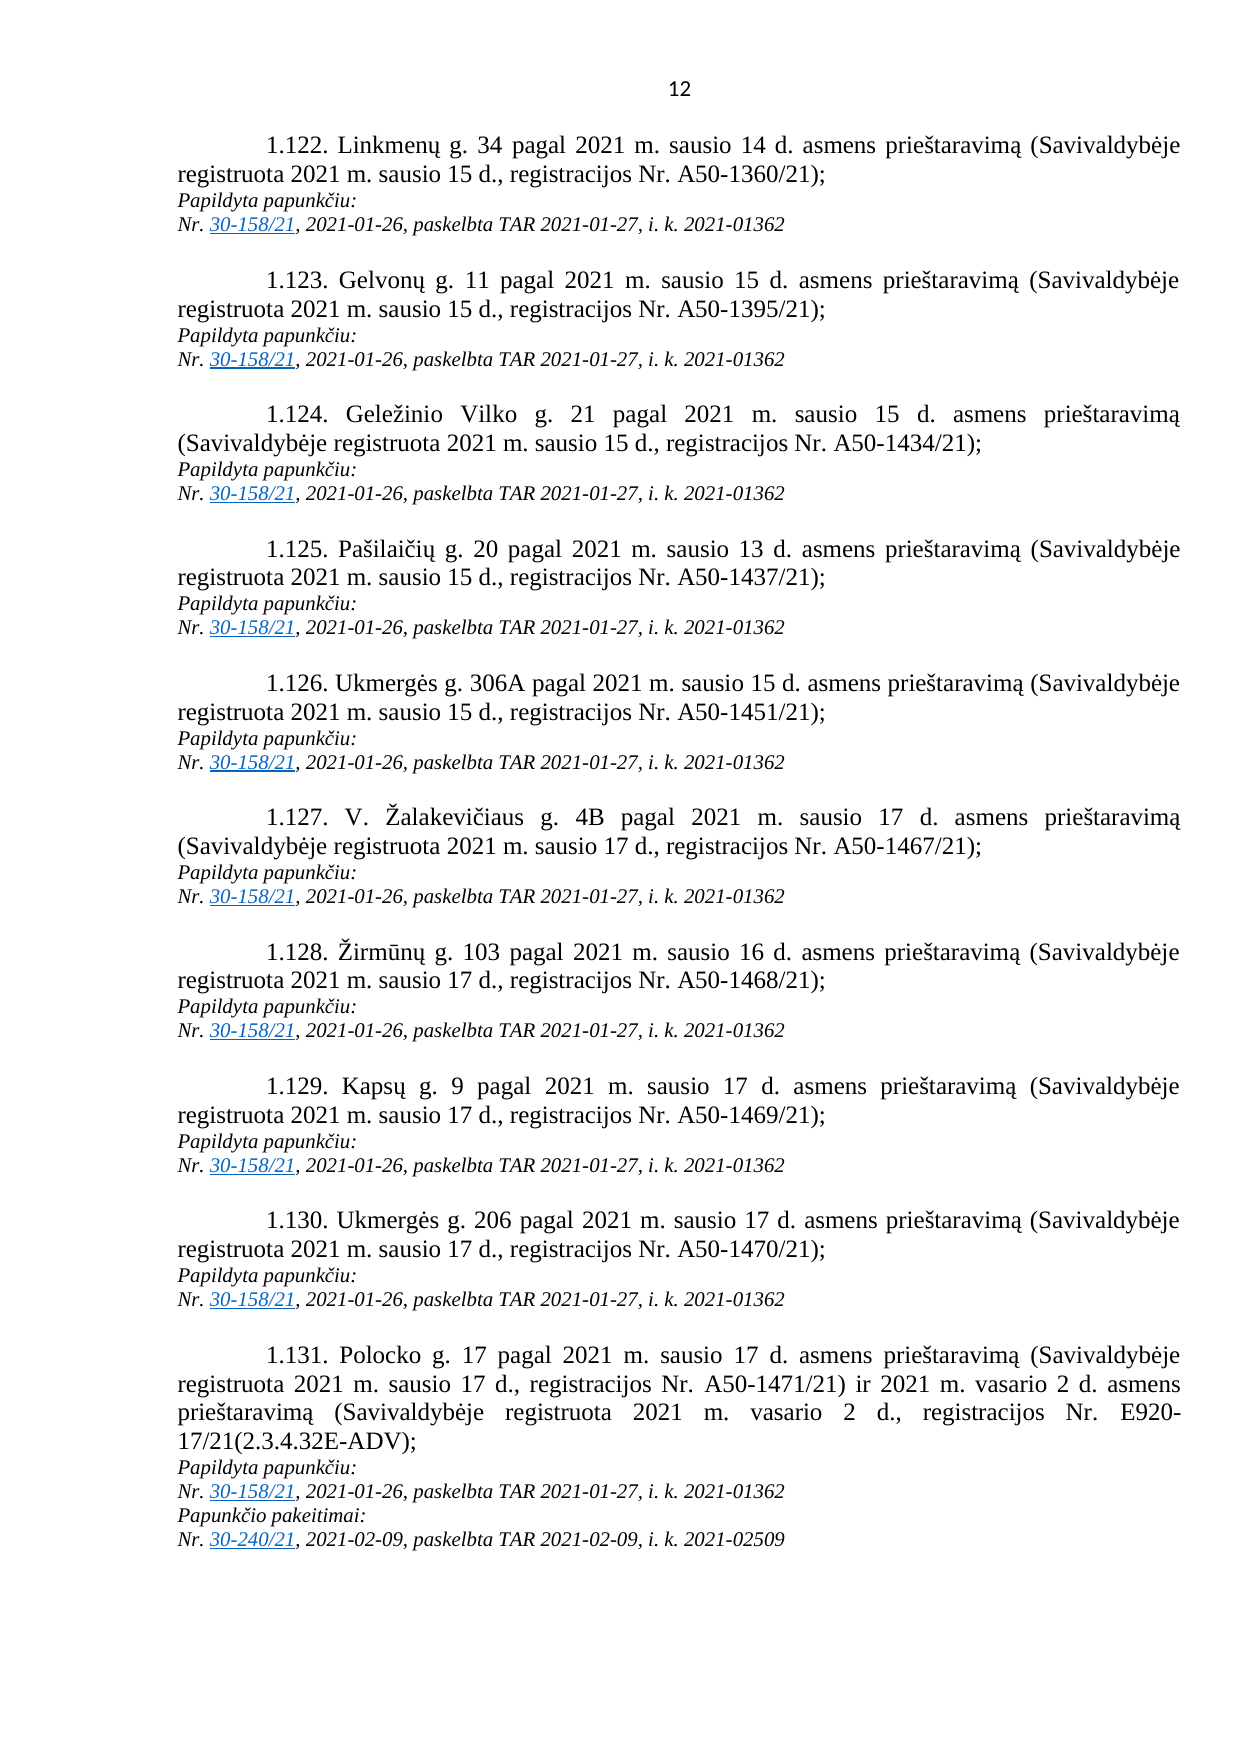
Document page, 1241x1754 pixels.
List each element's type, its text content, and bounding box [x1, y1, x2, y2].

text Nr. 30-158/21, 2021-01-26, paskelbta TAR 2021-01-27, i. k. 2021-01362 [177, 212, 1181, 236]
text 1.123. Gelvonų g. 11 pagal 2021 m. sausio 15 d. asmens prieštaravimą (Savivaldybėje registruota 2021 m. sausio 15 d., registracijos Nr. A50-1395/21); [177, 265, 1181, 322]
text Nr. 30-158/21, 2021-01-26, paskelbta TAR 2021-01-27, i. k. 2021-01362 [177, 884, 1181, 908]
text Nr. 30-158/21, 2021-01-26, paskelbta TAR 2021-01-27, i. k. 2021-01362 [177, 750, 1181, 774]
text Papildyta papunkčiu: [177, 591, 1181, 615]
text Nr. 30-158/21, 2021-01-26, paskelbta TAR 2021-01-27, i. k. 2021-01362 [177, 481, 1181, 505]
text Papildyta papunkčiu: [177, 994, 1181, 1018]
text 1.122. Linkmenų g. 34 pagal 2021 m. sausio 14 d. asmens prieštaravimą (Savivaldybėje registruota 2021 m. sausio 15 d., registracijos Nr. A50-1360/21); [177, 131, 1181, 188]
text Papildyta papunkčiu: [177, 1263, 1181, 1287]
text Papildyta papunkčiu: [177, 860, 1181, 884]
text 1.130. Ukmergės g. 206 pagal 2021 m. sausio 17 d. asmens prieštaravimą (Savivaldybėje registruota 2021 m. sausio 17 d., registracijos Nr. A50-1470/21); [177, 1206, 1181, 1263]
text Nr. 30-240/21, 2021-02-09, paskelbta TAR 2021-02-09, i. k. 2021-02509 [177, 1527, 1181, 1551]
text 1.127. V. Žalakevičiaus g. 4B pagal 2021 m. sausio 17 d. asmens prieštaravimą (Savivaldybėje registruota 2021 m. sausio 17 d., registracijos Nr. A50-1467/21); [177, 802, 1181, 860]
text 1.129. Kapsų g. 9 pagal 2021 m. sausio 17 d. asmens prieštaravimą (Savivaldybėje registruota 2021 m. sausio 17 d., registracijos Nr. A50-1469/21); [177, 1071, 1181, 1129]
text Nr. 30-158/21, 2021-01-26, paskelbta TAR 2021-01-27, i. k. 2021-01362 [177, 1287, 1181, 1311]
text 1.124. Geležinio Vilko g. 21 pagal 2021 m. sausio 15 d. asmens prieštaravimą (Savivaldybėje registruota 2021 m. sausio 15 d., registracijos Nr. A50-1434/21); [177, 399, 1181, 457]
text Nr. 30-158/21, 2021-01-26, paskelbta TAR 2021-01-27, i. k. 2021-01362 [177, 615, 1181, 639]
text Nr. 30-158/21, 2021-01-26, paskelbta TAR 2021-01-27, i. k. 2021-01362 [177, 1153, 1181, 1177]
text Papunkčio pakeitimai: [177, 1503, 1181, 1527]
text Papildyta papunkčiu: [177, 322, 1181, 347]
text Papildyta papunkčiu: [177, 1455, 1181, 1479]
text 1.125. Pašilaičių g. 20 pagal 2021 m. sausio 13 d. asmens prieštaravimą (Savivaldybėje registruota 2021 m. sausio 15 d., registracijos Nr. A50-1437/21); [177, 534, 1181, 591]
text Papildyta papunkčiu: [177, 726, 1181, 750]
text 1.131. Polocko g. 17 pagal 2021 m. sausio 17 d. asmens prieštaravimą (Savivaldybėje registruota 2021 m. sausio 17 d., registracijos Nr. A50-1471/21) ir 2021 m. vasario 2 d. asmens prieštaravimą (Savivaldybėje registruota 2021 m. vasario 2 d., registracijos Nr. E920-17/21(2.3.4.32E-ADV); [177, 1340, 1181, 1455]
text 1.128. Žirmūnų g. 103 pagal 2021 m. sausio 16 d. asmens prieštaravimą (Savivaldybėje registruota 2021 m. sausio 17 d., registracijos Nr. A50-1468/21); [177, 937, 1181, 994]
text Papildyta papunkčiu: [177, 1129, 1181, 1153]
text Papildyta papunkčiu: [177, 188, 1181, 212]
text Nr. 30-158/21, 2021-01-26, paskelbta TAR 2021-01-27, i. k. 2021-01362 [177, 347, 1181, 371]
text Nr. 30-158/21, 2021-01-26, paskelbta TAR 2021-01-27, i. k. 2021-01362 [177, 1479, 1181, 1503]
text Papildyta papunkčiu: [177, 457, 1181, 481]
text 1.126. Ukmergės g. 306A pagal 2021 m. sausio 15 d. asmens prieštaravimą (Savivaldybėje registruota 2021 m. sausio 15 d., registracijos Nr. A50-1451/21); [177, 668, 1181, 726]
text Nr. 30-158/21, 2021-01-26, paskelbta TAR 2021-01-27, i. k. 2021-01362 [177, 1018, 1181, 1042]
